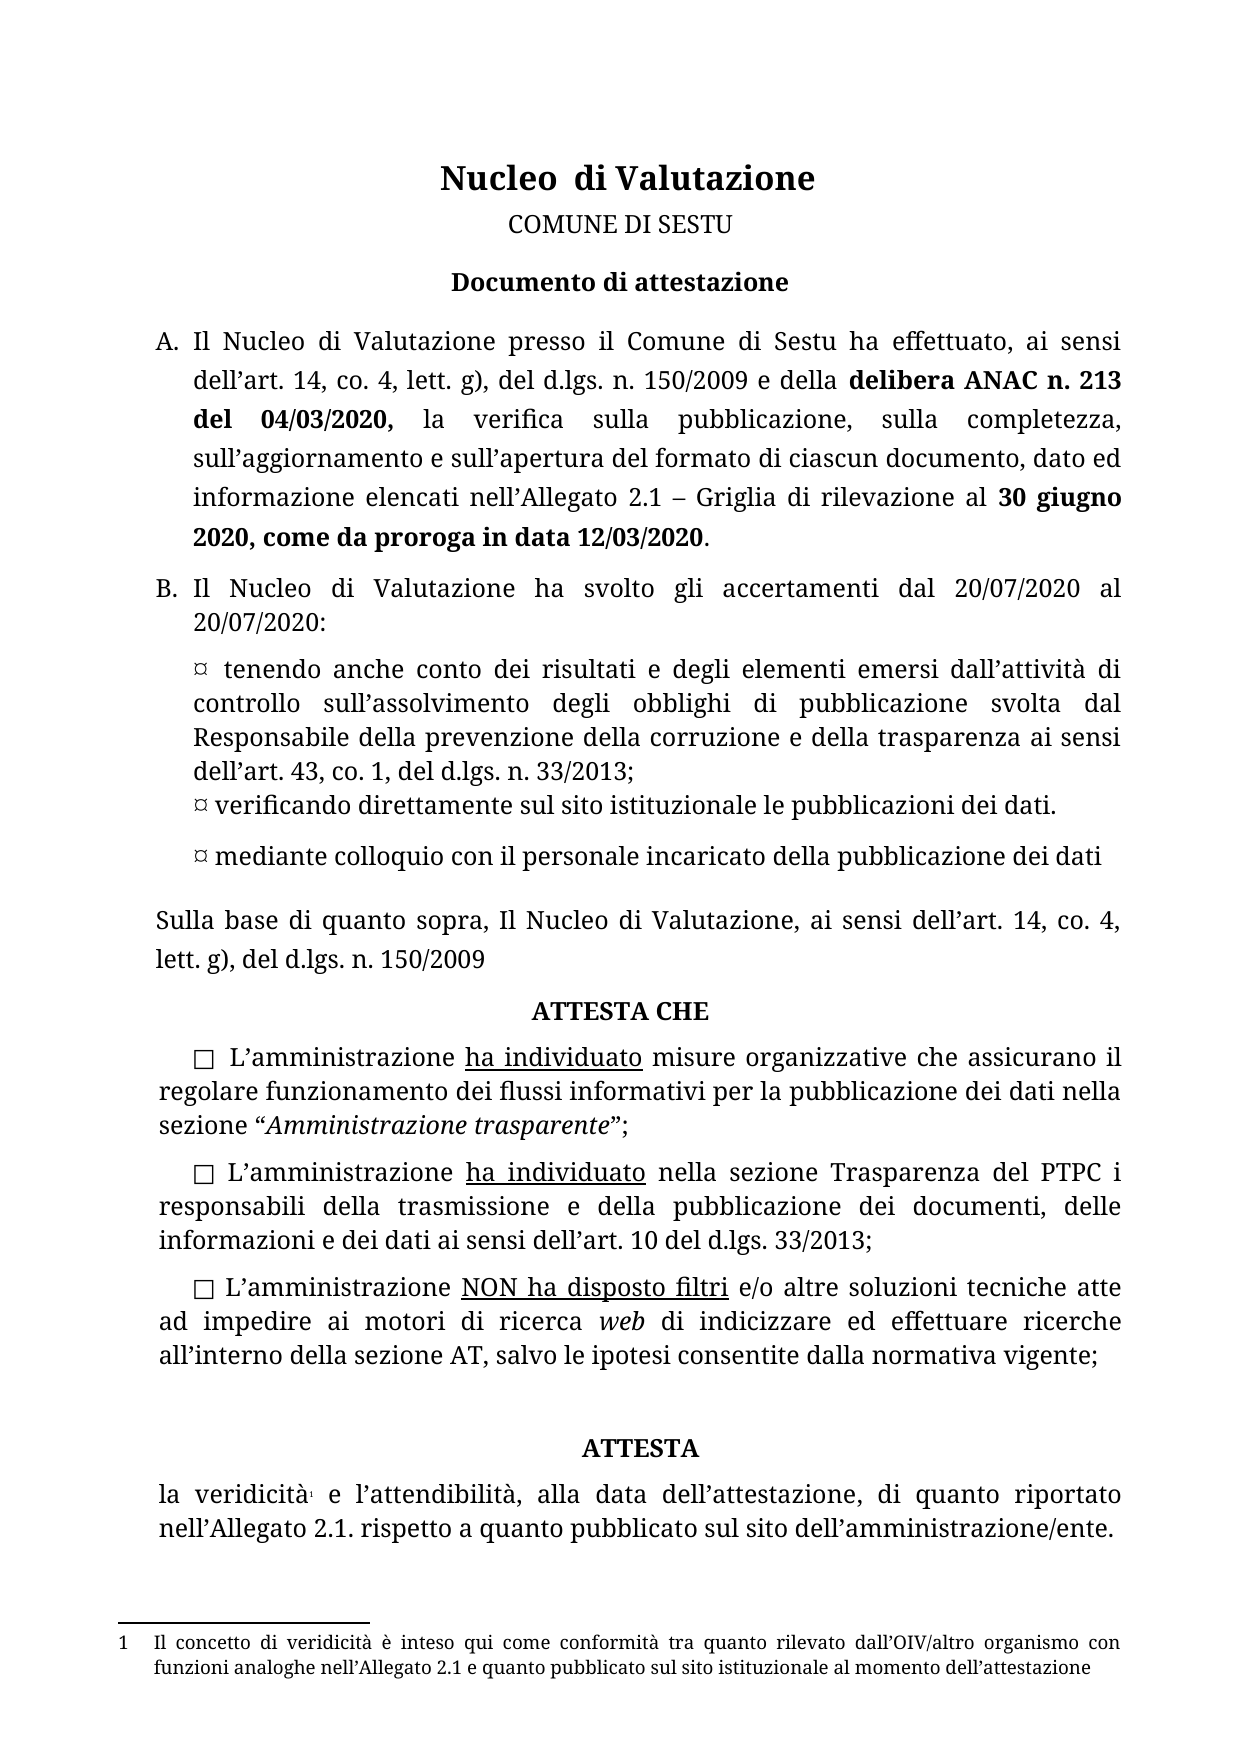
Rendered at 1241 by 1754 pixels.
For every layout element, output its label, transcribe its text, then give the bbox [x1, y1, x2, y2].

text ATTESTA CHE [118, 993, 1122, 1027]
list Il Nucleo di Valutazione ha svolto gli accertamenti dal 20/07/2020 al 20/07/2020: [155, 571, 1122, 639]
text COMUNE DI SESTU [310, 213, 930, 240]
text  mediante colloquio con il personale incaricato della pubblicazione dei dati [193, 839, 1122, 873]
list □ L’amministrazione NON ha disposto filtri e/o altre soluzioni tecniche atte ad impedire ai motori di ricerca web di indicizzare ed effettuare ricerche all’interno della sezione AT, salvo le ipotesi consentite dalla normativa vigente; [158, 1269, 1122, 1371]
text Il concetto di veridicità è inteso qui come conformità tra quanto rilevato dall’OIV/altro organismo con funzioni analoghe nell’Allegato 2.1 e quanto pubblicato sul sito istituzionale al momento dell’attestazione [118, 1629, 1122, 1680]
list  tenendo anche conto dei risultati e degli elementi emersi dall’attività di controllo sull’assolvimento degli obblighi di pubblicazione svolta dal Responsabile della prevenzione della corruzione e della trasparenza ai sensi dell’art. 43, co. 1, del d.lgs. n. 33/2013; [193, 652, 1122, 788]
list la veridicità e l’attendibilità, alla data dell’attestazione, di quanto riportato nell’Allegato 2.1. rispetto a quanto pubblicato sul sito dell’amministrazione/ente. [158, 1477, 1122, 1545]
list Il Nucleo di Valutazione presso il Comune di Sestu ha effettuato, ai sensi dell’art. 14, co. 4, lett. g), del d.lgs. n. 150/2009 e della delibera ANAC n. 213 del 04/03/2020, la verifica sulla pubblicazione, sulla completezza, sull’aggiornamento e sull’apertura del formato di ciascun documento, dato ed informazione elencati nell’Allegato 2.1 – Griglia di rilevazione al 30 giugno 2020, come da proroga in data 12/03/2020. [155, 323, 1122, 553]
text  verificando direttamente sul sito istituzionale le pubblicazioni dei dati. [193, 788, 1122, 822]
list □ l’amministrazione ha individuato nella sezione Trasparenza del PTPC i responsabili della trasmissione e della pubblicazione dei documenti, delle informazioni e dei dati ai sensi dell’art. 10 del d.lgs. 33/2013; [158, 1154, 1122, 1257]
text Documento di attestazione [118, 265, 1122, 298]
list ATTESTA [158, 1430, 1122, 1464]
list □ l’amministrazione ha individuato misure organizzative che assicurano il regolare funzionamento dei flussi informativi per la pubblicazione dei dati nella sezione “Amministrazione trasparente”; [158, 1040, 1122, 1142]
list Sulla base di quanto sopra, Il Nucleo di Valutazione, ai sensi dell’art. 14, co. 4, lett. g), del d.lgs. n. 150/2009 [156, 902, 1122, 976]
text Nucleo di Valutazione [369, 155, 886, 201]
